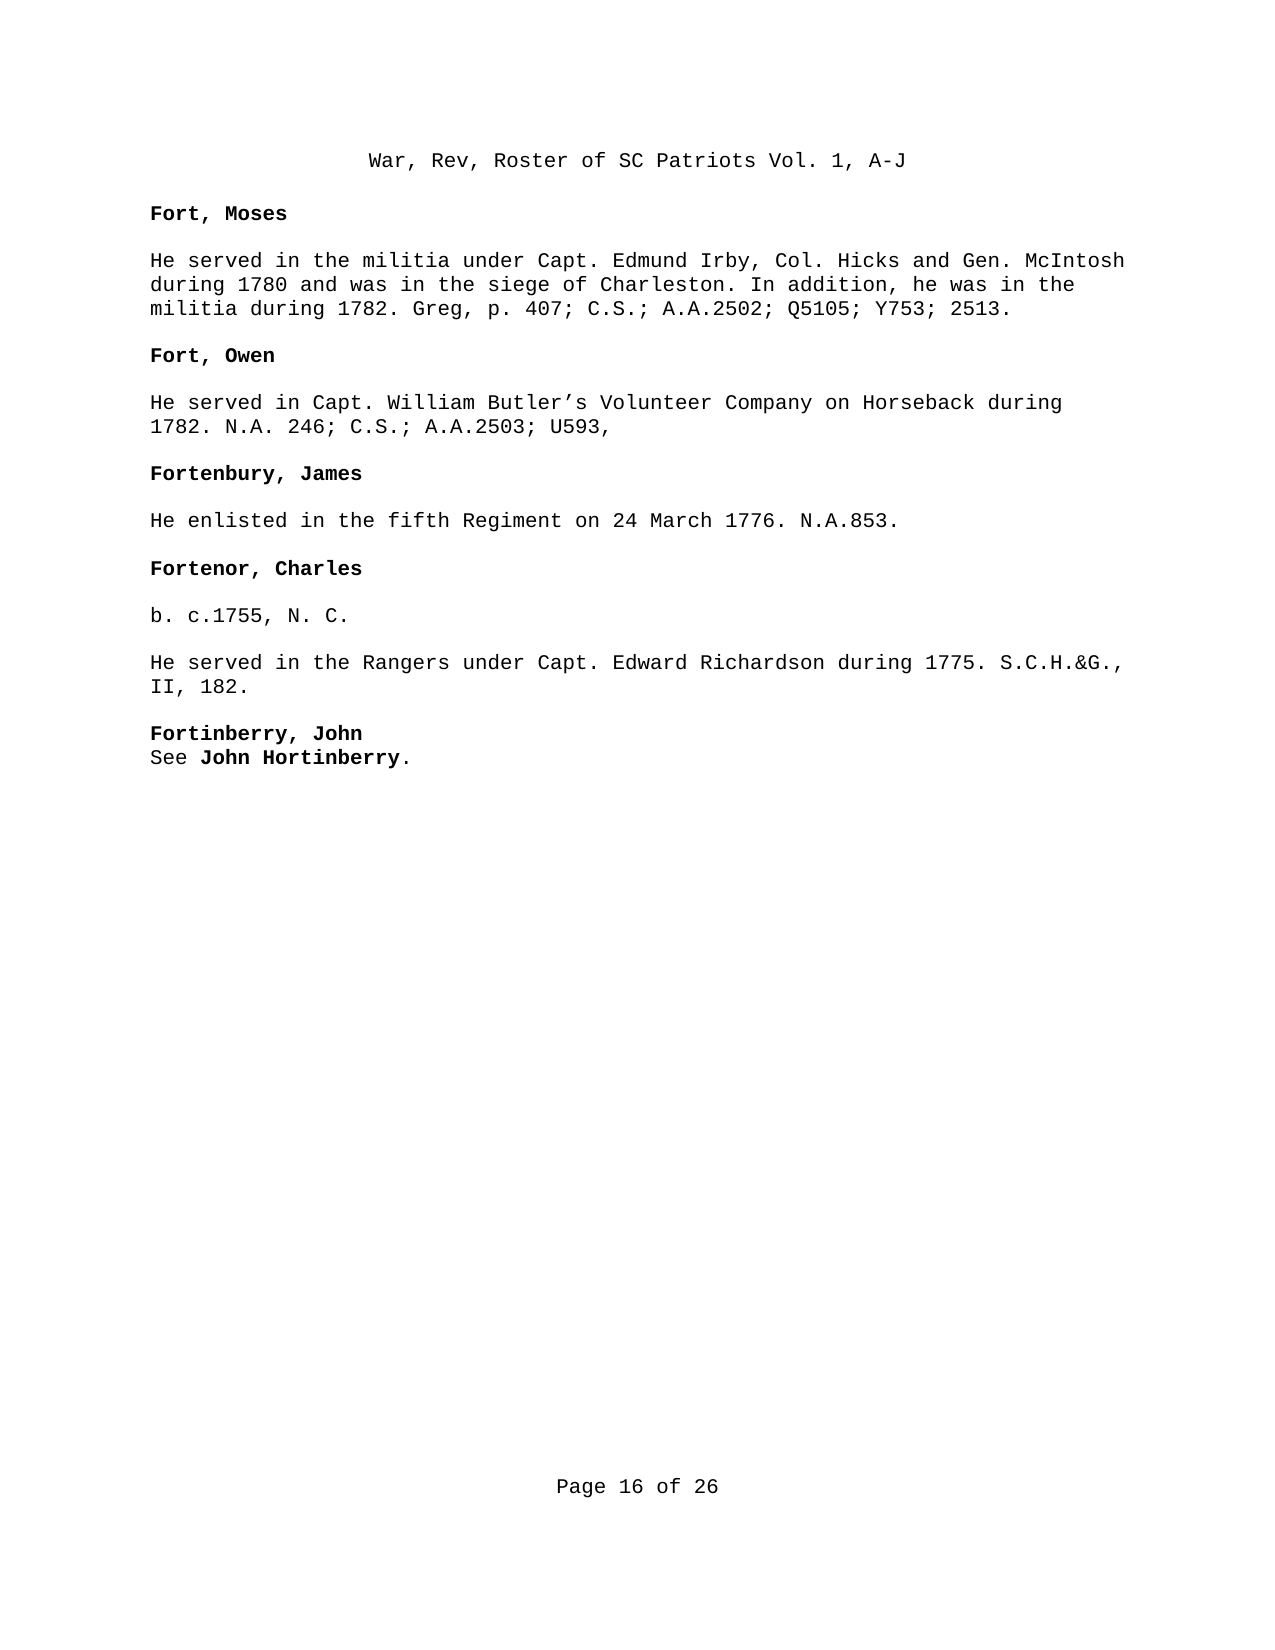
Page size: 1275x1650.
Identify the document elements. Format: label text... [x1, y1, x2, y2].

text Fortenbury, James [150, 463, 1125, 487]
text He served in the militia under Capt. Edmund Irby, Col. Hicks and Gen. McIntosh during 1780 and was in the siege of Charleston. In addition, he was in the militia during 1782. Greg, p. 407; C.S.; A.A.2502; Q5105; Y753; 2513. [150, 250, 1125, 321]
text Fort, Moses [150, 203, 1125, 227]
text b. c.1755, N. C. [150, 605, 1125, 629]
text See John Hortinberry. [150, 747, 1125, 771]
text Fortinberry, John [150, 723, 1125, 747]
text He enlisted in the fifth Regiment on 24 March 1776. N.A.853. [150, 511, 1125, 534]
text He served in Capt. William Butler’s Volunteer Company on Horseback during 1782. N.A. 246; C.S.; A.A.2503; U593, [150, 392, 1125, 439]
text Fortenor, Charles [150, 558, 1125, 581]
text He served in the Rangers under Capt. Edward Richardson during 1775. S.C.H.&G., II, 182. [150, 652, 1125, 700]
text Fort, Owen [150, 345, 1125, 369]
